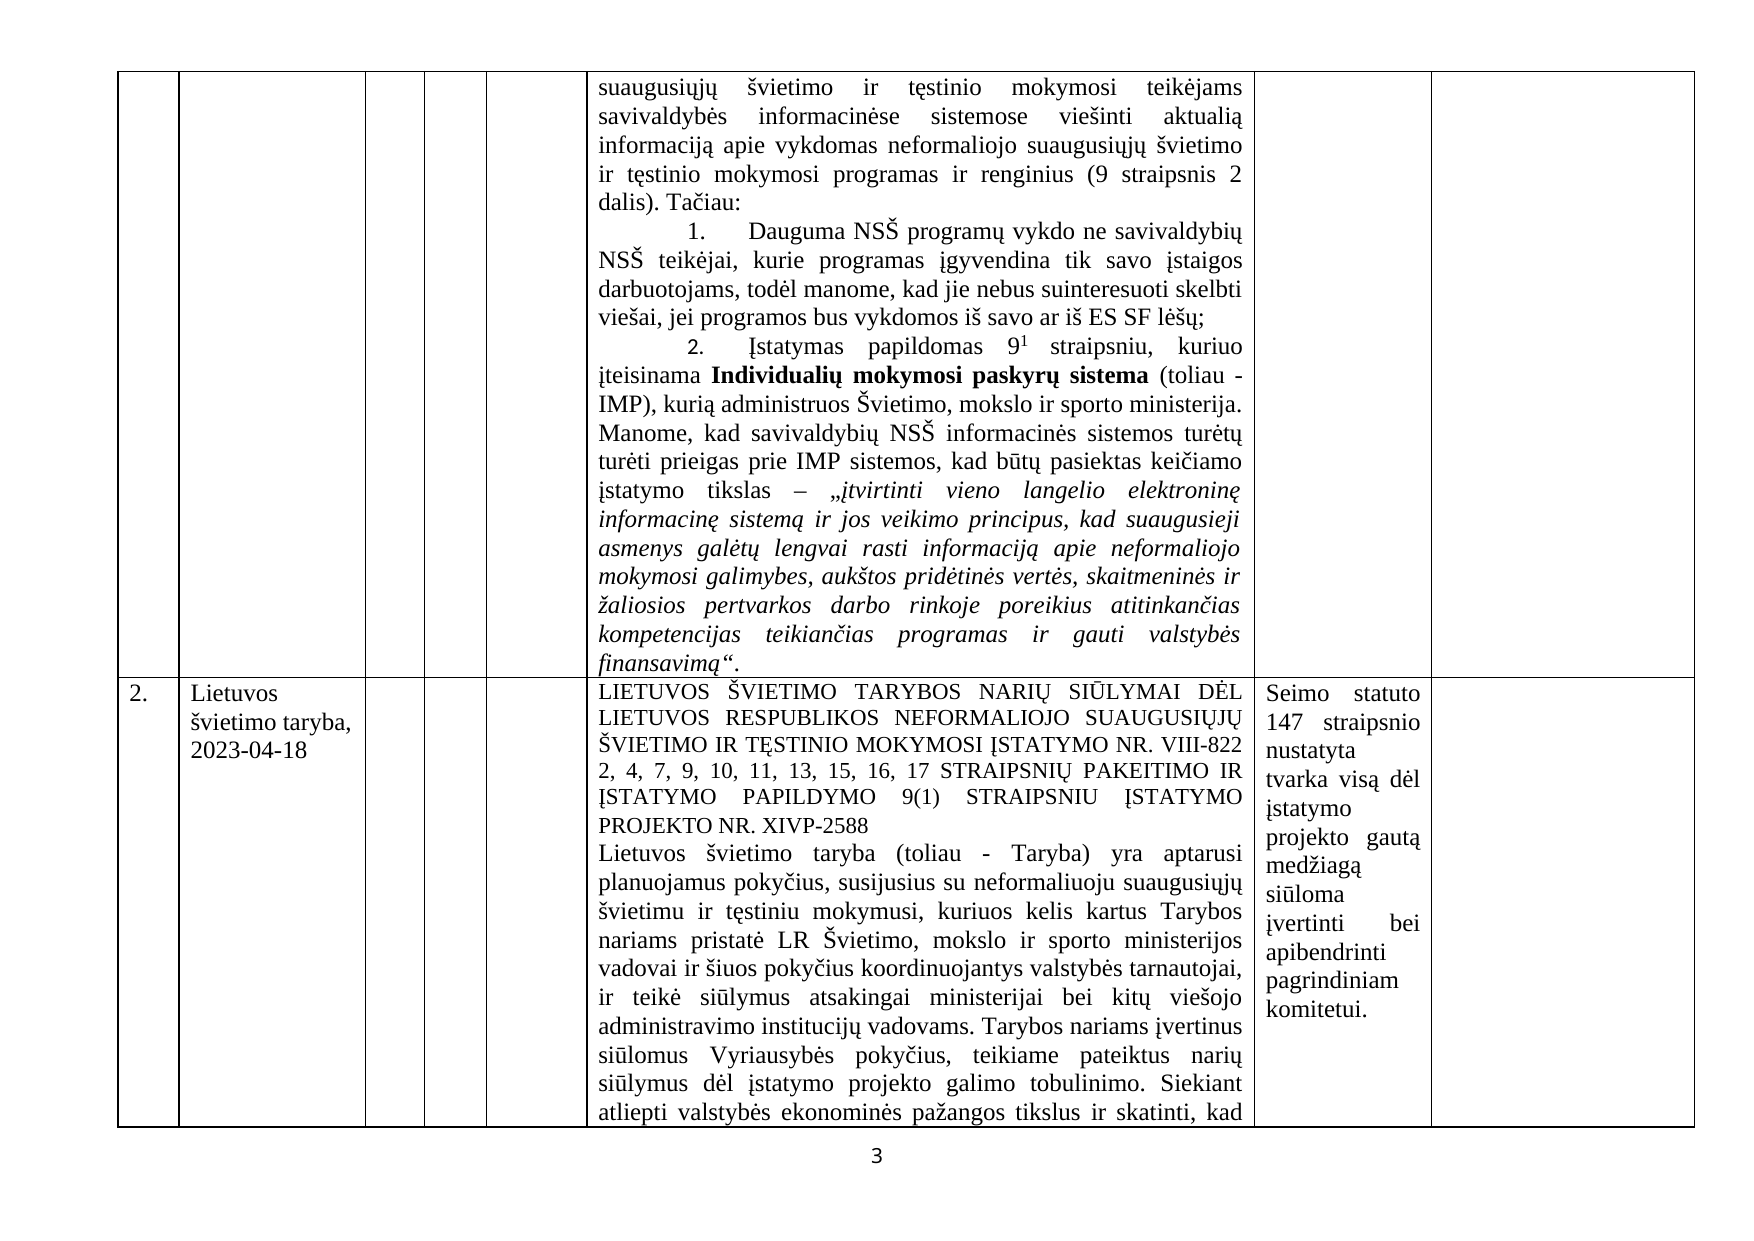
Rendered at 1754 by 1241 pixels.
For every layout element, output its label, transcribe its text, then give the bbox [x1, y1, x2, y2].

table_cell [487, 72, 586, 676]
table_cell [180, 72, 365, 676]
table_cell [366, 72, 424, 676]
table_cell [425, 72, 486, 676]
table_cell [1432, 72, 1694, 676]
table_cell [119, 72, 178, 676]
table_cell suaugusiųjų švietimo ir tęstinio mokymosi teikėjams savivaldybės informacinėse sistemose viešinti aktualią informaciją apie vykdomas neformaliojo suaugusiųjų švietimo ir tęstinio mokymosi programas ir renginius (9 straipsnis 2 dalis). Tačiau: Dauguma NSŠ programų vykdo ne savivaldybių NSŠ teikėjai, kurie programas įgyvendina tik savo įstaigos darbuotojams, todėl manome, kad jie nebus suinteresuoti skelbti viešai, jei programos bus vykdomos iš savo ar iš ES SF lėšų; Įstatymas papildomas 91 straipsniu, kuriuo įteisinama Individualių mokymosi paskyrų sistema (toliau - IMP), kurią administruos Švietimo, mokslo ir sporto ministerija. Manome, kad savivaldybių NSŠ informacinės sistemos turėtų turėti prieigas prie IMP sistemos, kad būtų pasiektas keičiamo įstatymo tikslas – „įtvirtinti vieno langelio elektroninę informacinę sistemą ir jos veikimo principus, kad suaugusieji asmenys galėtų lengvai rasti informaciją apie neformaliojo mokymosi galimybes, aukštos pridėtinės vertės, skaitmeninės ir žaliosios pertvarkos darbo rinkoje poreikius atitinkančias kompetencijas teikiančias programas ir gauti valstybės finansavimą“. [588, 72, 1254, 676]
table_cell Lietuvos švietimo taryba, 2023-04-18 [180, 678, 365, 1126]
table_cell [487, 678, 586, 1126]
table_cell 2. [119, 678, 178, 1126]
table_cell [366, 678, 424, 1126]
table_cell Seimo statuto 147 straipsnio nustatyta tvarka visą dėl įstatymo projekto gautą medžiagą siūloma įvertinti bei apibendrinti pagrindiniam komitetui. [1255, 678, 1431, 1126]
table_cell [1432, 678, 1694, 1126]
table_cell LIETUVOS ŠVIETIMO TARYBOS NARIŲ SIŪLYMAI DĖL LIETUVOS RESPUBLIKOS NEFORMALIOJO SUAUGUSIŲJŲ ŠVIETIMO IR TĘSTINIO MOKYMOSI ĮSTATYMO NR. VIII-822 2, 4, 7, 9, 10, 11, 13, 15, 16, 17 STRAIPSNIŲ PAKEITIMO IR ĮSTATYMO PAPILDYMO 9(1) STRAIPSNIU ĮSTATYMO PROJEKTO NR. XIVP-2588 Lietuvos švietimo taryba (toliau - Taryba) yra aptarusi planuojamus pokyčius, susijusius su neformaliuoju suaugusiųjų švietimu ir tęstiniu mokymusi, kuriuos kelis kartus Tarybos nariams pristatė LR Švietimo, mokslo ir sporto ministerijos vadovai ir šiuos pokyčius koordinuojantys valstybės tarnautojai, ir teikė siūlymus atsakingai ministerijai bei kitų viešojo administravimo institucijų vadovams. Tarybos nariams įvertinus siūlomus Vyriausybės pokyčius, teikiame pateiktus narių siūlymus dėl įstatymo projekto galimo tobulinimo. Siekiant atliepti valstybės ekonominės pažangos tikslus ir skatinti, kad [588, 678, 1254, 1126]
table_cell [1255, 72, 1431, 676]
table_cell [425, 678, 486, 1126]
